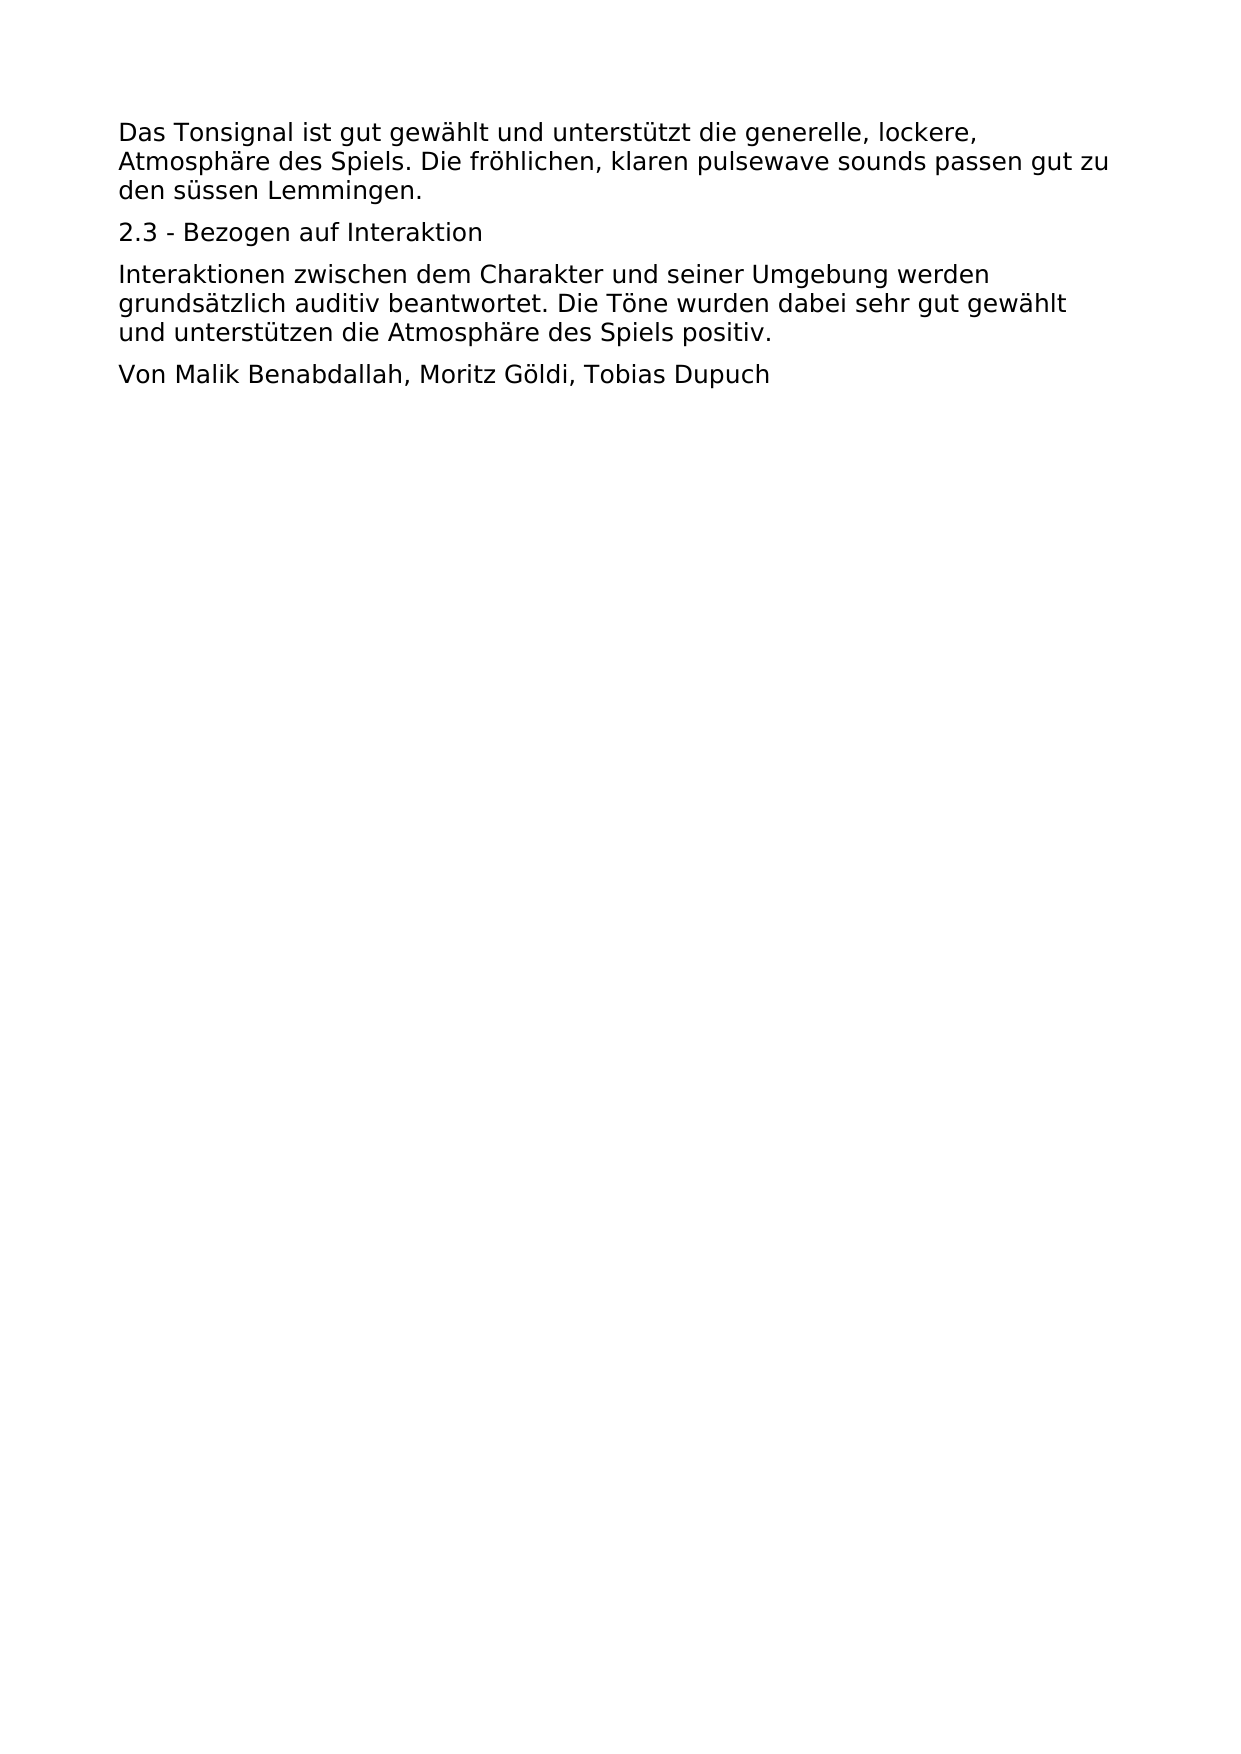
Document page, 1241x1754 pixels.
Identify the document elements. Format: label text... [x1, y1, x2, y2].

text Von Malik Benabdallah, Moritz Göldi, Tobias Dupuch [118, 360, 1122, 389]
text Das Tonsignal ist gut gewählt und unterstützt die generelle, lockere, Atmosphäre des Spiels. Die fröhlichen, klaren pulsewave sounds passen gut zu den süssen Lemmingen. [118, 118, 1122, 206]
text 2.3 - Bezogen auf Interaktion [118, 218, 1122, 247]
text Interaktionen zwischen dem Charakter und seiner Umgebung werden grundsätzlich auditiv beantwortet. Die Töne wurden dabei sehr gut gewählt und unterstützen die Atmosphäre des Spiels positiv. [118, 260, 1122, 347]
